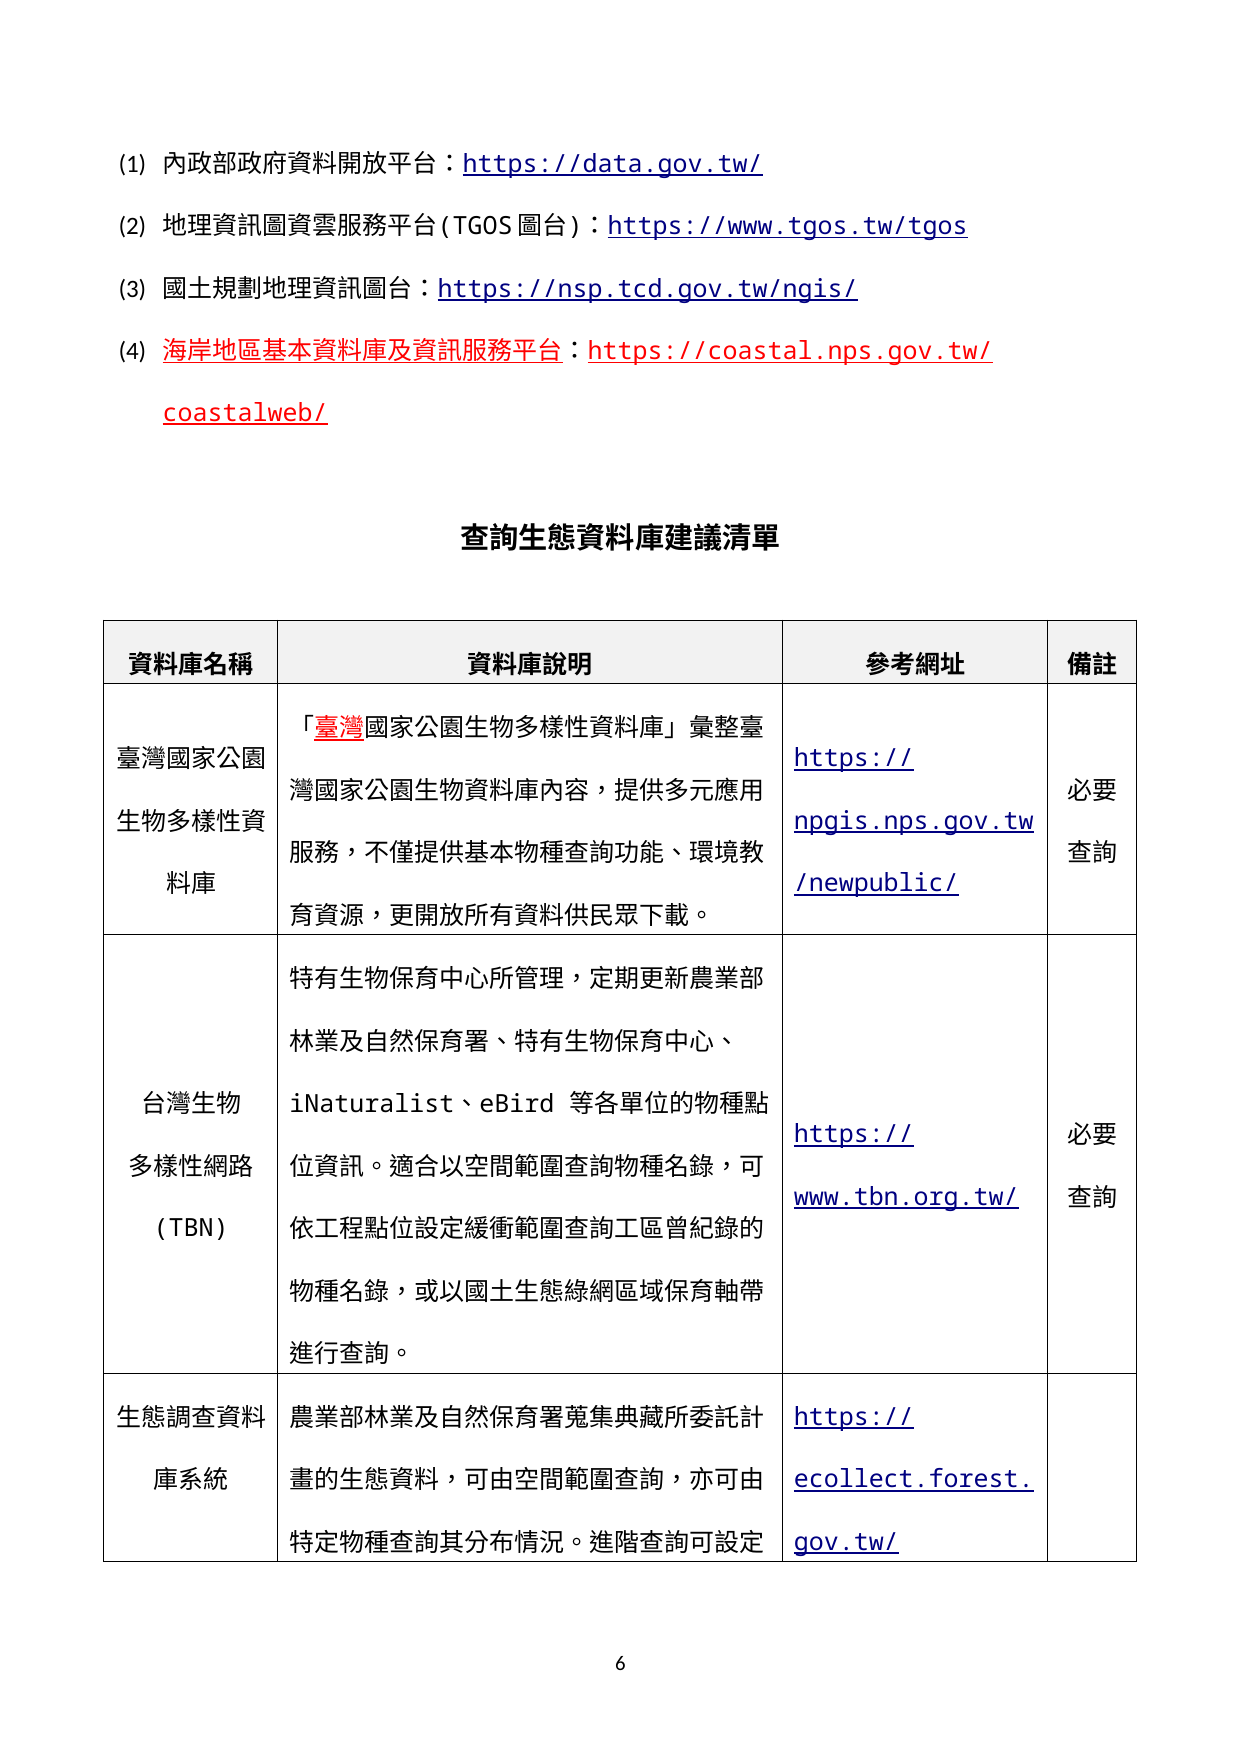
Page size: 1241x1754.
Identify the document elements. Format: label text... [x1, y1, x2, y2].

table_cell https://www.tbn.org.tw/ [783, 935, 1047, 1373]
text 查詢生態資料庫建議清單 [103, 494, 1137, 557]
table_cell 特有生物保育中心所管理，定期更新農業部林業及自然保育署、特有生物保育中心、 iNaturalist、eBird 等各單位的物種點位資訊。適合以空間範圍查詢物種名錄，可依工程點位設定緩衝範圍查詢工區曾紀錄的 物種名錄，或以國土生態綠網區域保育軸帶進行查詢。 [278, 935, 782, 1373]
list 地理資訊圖資雲服務平台(TGOS圖台)：https://www.tgos.tw/tgos [118, 182, 1137, 244]
table_cell 生態調查資料庫系統 [104, 1374, 277, 1561]
table_cell 台灣生物 多樣性網路 (TBN) [104, 935, 277, 1373]
list 內政部政府資料開放平台：https://data.gov.tw/ [118, 119, 1137, 182]
table_header 資料庫說明 [278, 621, 782, 683]
list 海岸地區基本資料庫及資訊服務平台：https://coastal.nps.gov.tw/coastalweb/ [118, 307, 1137, 432]
table_cell 必要查詢 [1048, 684, 1136, 934]
table_cell 農業部林業及自然保育署蒐集典藏所委託計畫的生態資料，可由空間範圍查詢，亦可由特定物種查詢其分布情況。進階查詢可設定 [278, 1374, 782, 1561]
table_cell 臺灣國家公園生物多樣性資料庫 [104, 684, 277, 934]
table_cell https://ecollect.forest.gov.tw/ [783, 1374, 1047, 1561]
table_cell 「臺灣國家公園生物多樣性資料庫」彙整臺灣國家公園生物資料庫內容，提供多元應用服務，不僅提供基本物種查詢功能、環境教育資源，更開放所有資料供民眾下載。 [278, 684, 782, 934]
table_header 參考網址 [783, 621, 1047, 683]
list 國土規劃地理資訊圖台：https://nsp.tcd.gov.tw/ngis/ [118, 244, 1137, 307]
table_cell 必要查詢 [1048, 935, 1136, 1373]
table_cell https://npgis.nps.gov.tw/newpublic/ [783, 684, 1047, 934]
table_header 備註 [1048, 621, 1136, 683]
table_header 資料庫名稱 [104, 621, 277, 683]
table_cell [1048, 1374, 1136, 1561]
